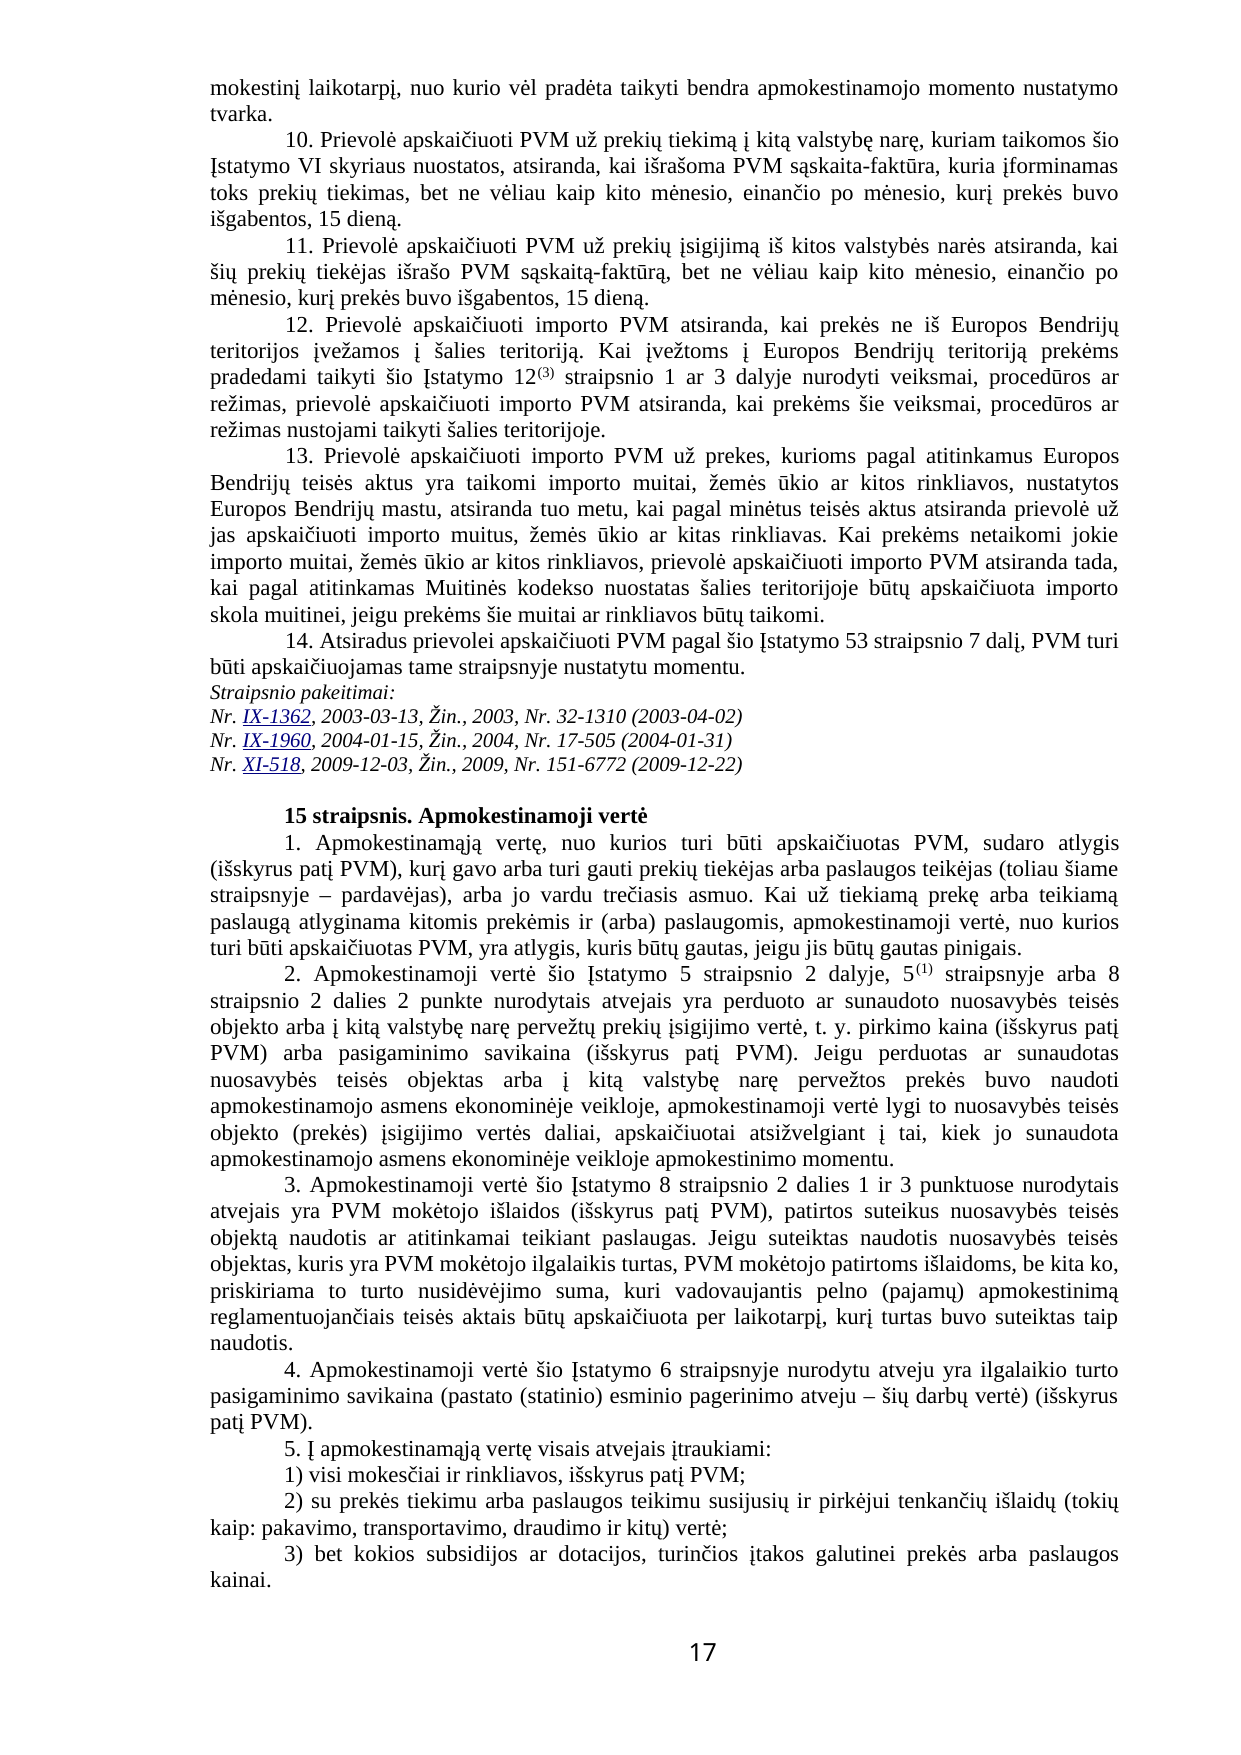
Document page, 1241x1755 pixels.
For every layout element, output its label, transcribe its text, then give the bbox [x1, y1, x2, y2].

text 14. Atsiradus prievolei apskaičiuoti PVM pagal šio Įstatymo 53 straipsnio 7 dalį, PVM turi būti apskaičiuojamas tame straipsnyje nustatytu momentu. [210, 627, 1120, 680]
text 3) bet kokios subsidijos ar dotacijos, turinčios įtakos galutinei prekės arba paslaugos kainai. [210, 1540, 1120, 1593]
text mokestinį laikotarpį, nuo kurio vėl pradėta taikyti bendra apmokestinamojo momento nustatymo tvarka. [210, 73, 1120, 126]
text 1) visi mokesčiai ir rinkliavos, išskyrus patį PVM; [210, 1461, 1120, 1487]
text 3. Apmokestinamoji vertė šio Įstatymo 8 straipsnio 2 dalies 1 ir 3 punktuose nurodytais atvejais yra PVM mokėtojo išlaidos (išskyrus patį PVM), patirtos suteikus nuosavybės teisės objektą naudotis ar atitinkamai teikiant paslaugas. Jeigu suteiktas naudotis nuosavybės teisės objektas, kuris yra PVM mokėtojo ilgalaikis turtas, PVM mokėtojo patirtoms išlaidoms, be kita ko, priskiriama to turto nusidėvėjimo suma, kuri vadovaujantis pelno (pajamų) apmokestinimą reglamentuojančiais teisės aktais būtų apskaičiuota per laikotarpį, kurį turtas buvo suteiktas taip naudotis. [210, 1171, 1120, 1356]
text 13. Prievolė apskaičiuoti importo PVM už prekes, kurioms pagal atitinkamus Europos Bendrijų teisės aktus yra taikomi importo muitai, žemės ūkio ar kitos rinkliavos, nustatytos Europos Bendrijų mastu, atsiranda tuo metu, kai pagal minėtus teisės aktus atsiranda prievolė už jas apskaičiuoti importo muitus, žemės ūkio ar kitas rinkliavas. Kai prekėms netaikomi jokie importo muitai, žemės ūkio ar kitos rinkliavos, prievolė apskaičiuoti importo PVM atsiranda tada, kai pagal atitinkamas Muitinės kodekso nuostatas šalies teritorijoje būtų apskaičiuota importo skola muitinei, jeigu prekėms šie muitai ar rinkliavos būtų taikomi. [210, 442, 1120, 627]
text 4. Apmokestinamoji vertė šio Įstatymo 6 straipsnyje nurodytu atveju yra ilgalaikio turto pasigaminimo savikaina (pastato (statinio) esminio pagerinimo atveju – šių darbų vertė) (išskyrus patį PVM). [210, 1356, 1120, 1435]
text 12. Prievolė apskaičiuoti importo PVM atsiranda, kai prekės ne iš Europos Bendrijų teritorijos įvežamos į šalies teritoriją. Kai įvežtoms į Europos Bendrijų teritoriją prekėms pradedami taikyti šio Įstatymo 12(3) straipsnio 1 ar 3 dalyje nurodyti veiksmai, procedūros ar režimas, prievolė apskaičiuoti importo PVM atsiranda, kai prekėms šie veiksmai, procedūros ar režimas nustojami taikyti šalies teritorijoje. [210, 311, 1120, 442]
text 11. Prievolė apskaičiuoti PVM už prekių įsigijimą iš kitos valstybės narės atsiranda, kai šių prekių tiekėjas išrašo PVM sąskaitą-faktūrą, bet ne vėliau kaip kito mėnesio, einančio po mėnesio, kurį prekės buvo išgabentos, 15 dieną. [210, 232, 1120, 311]
text 2) su prekės tiekimu arba paslaugos teikimu susijusių ir pirkėjui tenkančių išlaidų (tokių kaip: pakavimo, transportavimo, draudimo ir kitų) vertė; [210, 1487, 1120, 1540]
text 10. Prievolė apskaičiuoti PVM už prekių tiekimą į kitą valstybę narę, kuriam taikomos šio Įstatymo VI skyriaus nuostatos, atsiranda, kai išrašoma PVM sąskaita-faktūra, kuria įforminamas toks prekių tiekimas, bet ne vėliau kaip kito mėnesio, einančio po mėnesio, kurį prekės buvo išgabentos, 15 dieną. [210, 126, 1120, 232]
text 5. Į apmokestinamąją vertę visais atvejais įtraukiami: [210, 1435, 1120, 1461]
text Straipsnio pakeitimai: [210, 680, 1120, 704]
text Nr. IX-1362, 2003-03-13, Žin., 2003, Nr. 32-1310 (2003-04-02) [210, 704, 1120, 728]
text 15 straipsnis. Apmokestinamoji vertė [210, 802, 1120, 829]
text Nr. XI-518, 2009-12-03, Žin., 2009, Nr. 151-6772 (2009-12-22) [210, 752, 1120, 776]
text 1. Apmokestinamąją vertę, nuo kurios turi būti apskaičiuotas PVM, sudaro atlygis (išskyrus patį PVM), kurį gavo arba turi gauti prekių tiekėjas arba paslaugos teikėjas (toliau šiame straipsnyje – pardavėjas), arba jo vardu trečiasis asmuo. Kai už tiekiamą prekę arba teikiamą paslaugą atlyginama kitomis prekėmis ir (arba) paslaugomis, apmokestinamoji vertė, nuo kurios turi būti apskaičiuotas PVM, yra atlygis, kuris būtų gautas, jeigu jis būtų gautas pinigais. [210, 829, 1120, 960]
text 2. Apmokestinamoji vertė šio Įstatymo 5 straipsnio 2 dalyje, 5(1) straipsnyje arba 8 straipsnio 2 dalies 2 punkte nurodytais atvejais yra perduoto ar sunaudoto nuosavybės teisės objekto arba į kitą valstybę narę pervežtų prekių įsigijimo vertė, t. y. pirkimo kaina (išskyrus patį PVM) arba pasigaminimo savikaina (išskyrus patį PVM). Jeigu perduotas ar sunaudotas nuosavybės teisės objektas arba į kitą valstybę narę pervežtos prekės buvo naudoti apmokestinamojo asmens ekonominėje veikloje, apmokestinamoji vertė lygi to nuosavybės teisės objekto (prekės) įsigijimo vertės daliai, apskaičiuotai atsižvelgiant į tai, kiek jo sunaudota apmokestinamojo asmens ekonominėje veikloje apmokestinimo momentu. [210, 960, 1120, 1171]
text Nr. IX-1960, 2004-01-15, Žin., 2004, Nr. 17-505 (2004-01-31) [210, 728, 1120, 752]
